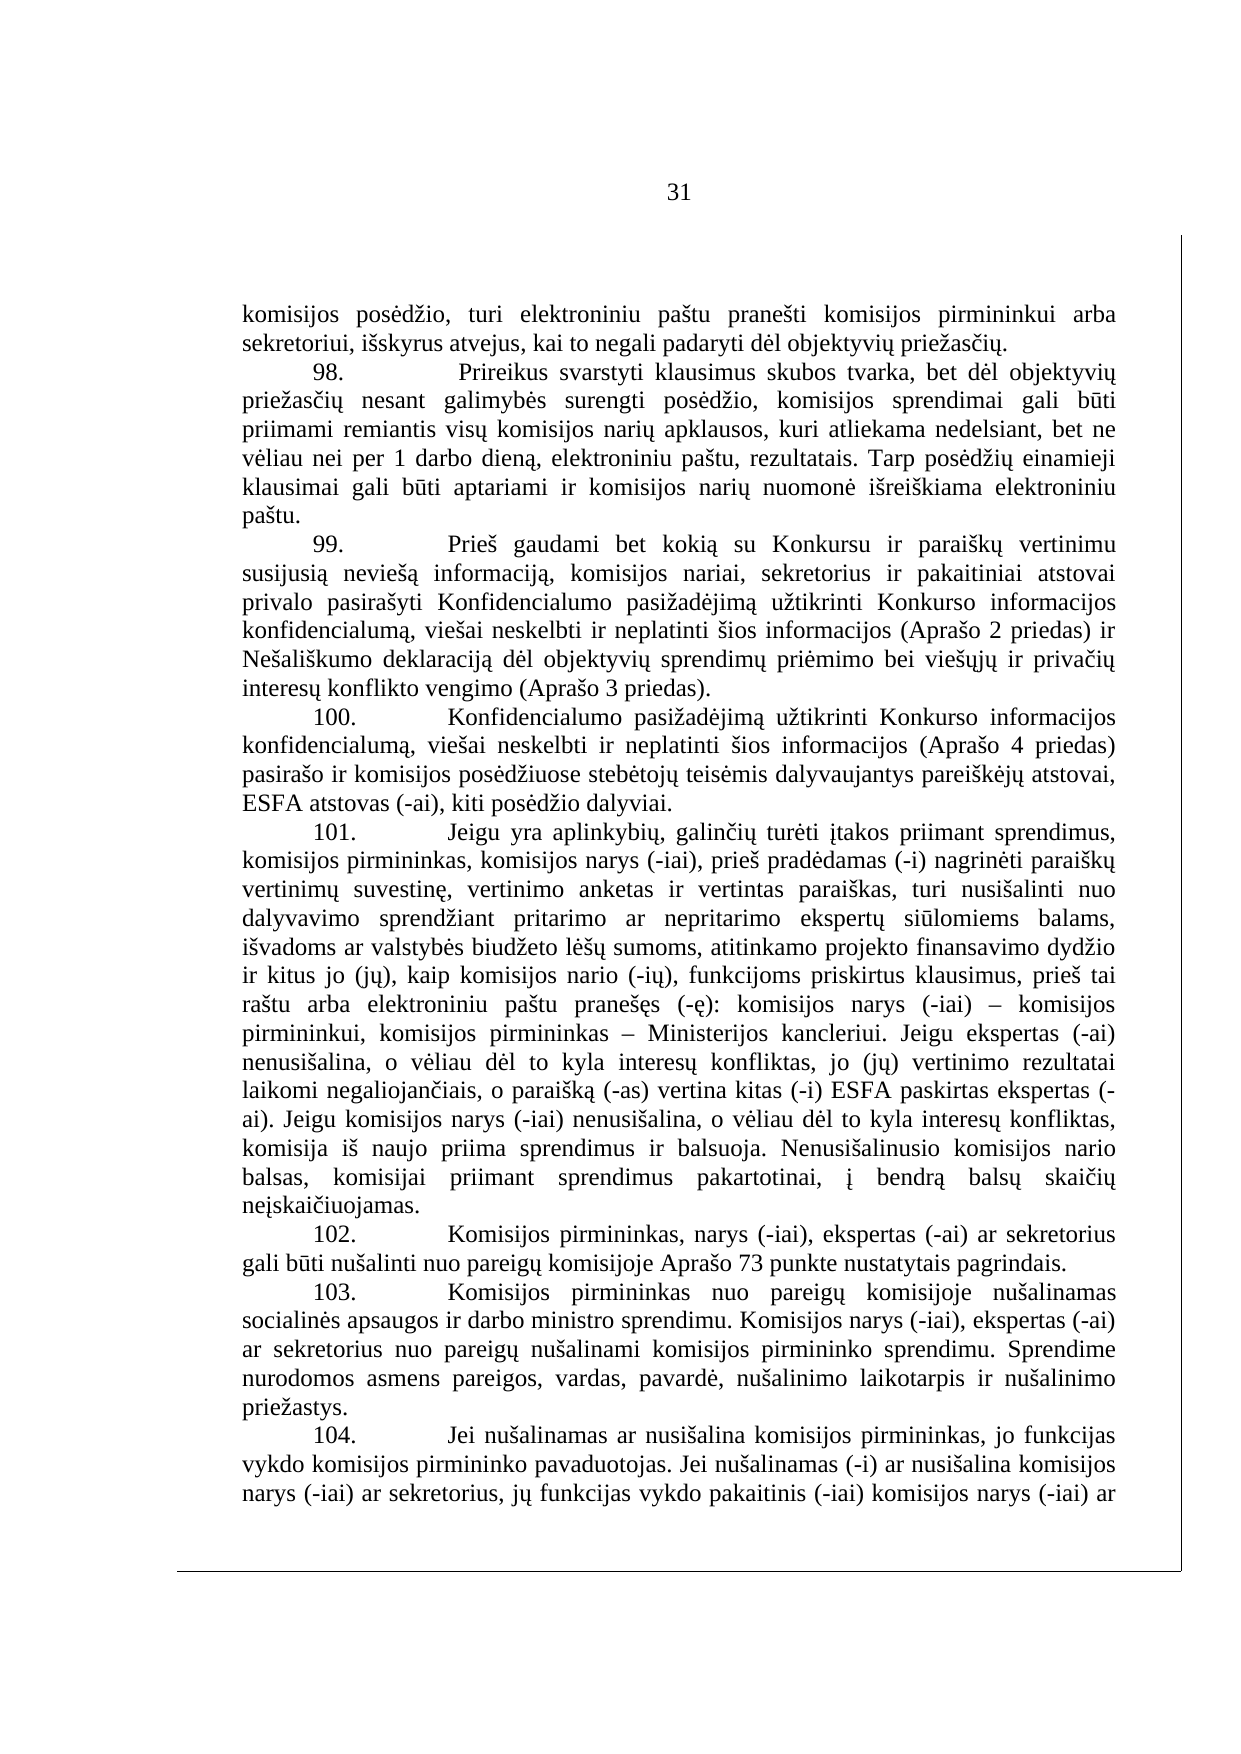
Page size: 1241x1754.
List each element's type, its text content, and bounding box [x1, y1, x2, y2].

text 99. Prieš gaudami bet kokią su Konkursu ir paraiškų vertinimu susijusią neviešą informaciją, komisijos nariai, sekretorius ir pakaitiniai atstovai privalo pasirašyti Konfidencialumo pasižadėjimą užtikrinti Konkurso informacijos konfidencialumą, viešai neskelbti ir neplatinti šios informacijos (Aprašo 2 priedas) ir Nešališkumo deklaraciją dėl objektyvių sprendimų priėmimo bei viešųjų ir privačių interesų konflikto vengimo (Aprašo 3 priedas). [177, 529, 1181, 702]
text 102. Komisijos pirmininkas, narys (-iai), ekspertas (-ai) ar sekretorius gali būti nušalinti nuo pareigų komisijoje Aprašo 73 punkte nustatytais pagrindais. [177, 1219, 1181, 1277]
text 104. Jei nušalinamas ar nusišalina komisijos pirmininkas, jo funkcijas vykdo komisijos pirmininko pavaduotojas. Jei nušalinamas (-i) ar nusišalina komisijos narys (-iai) ar sekretorius, jų funkcijas vykdo pakaitinis (-iai) komisijos narys (-iai) ar [177, 1421, 1181, 1571]
text 103. Komisijos pirmininkas nuo pareigų komisijoje nušalinamas socialinės apsaugos ir darbo ministro sprendimu. Komisijos narys (-iai), ekspertas (-ai) ar sekretorius nuo pareigų nušalinami komisijos pirmininko sprendimu. Sprendime nurodomos asmens pareigos, vardas, pavardė, nušalinimo laikotarpis ir nušalinimo priežastys. [177, 1277, 1181, 1421]
text 101. Jeigu yra aplinkybių, galinčių turėti įtakos priimant sprendimus, komisijos pirmininkas, komisijos narys (-iai), prieš pradėdamas (-i) nagrinėti paraiškų vertinimų suvestinę, vertinimo anketas ir vertintas paraiškas, turi nusišalinti nuo dalyvavimo sprendžiant pritarimo ar nepritarimo ekspertų siūlomiems balams, išvadoms ar valstybės biudžeto lėšų sumoms, atitinkamo projekto finansavimo dydžio ir kitus jo (jų), kaip komisijos nario (-ių), funkcijoms priskirtus klausimus, prieš tai raštu arba elektroniniu paštu pranešęs (-ę): komisijos narys (-iai) – komisijos pirmininkui, komisijos pirmininkas – Ministerijos kancleriui. Jeigu ekspertas (-ai) nenusišalina, o vėliau dėl to kyla interesų konfliktas, jo (jų) vertinimo rezultatai laikomi negaliojančiais, o paraišką (-as) vertina kitas (-i) ESFA paskirtas ekspertas (-ai). Jeigu komisijos narys (-iai) nenusišalina, o vėliau dėl to kyla interesų konfliktas, komisija iš naujo priima sprendimus ir balsuoja. Nenusišalinusio komisijos nario balsas, komisijai priimant sprendimus pakartotinai, į bendrą balsų skaičių neįskaičiuojamas. [177, 817, 1181, 1219]
text 100. Konfidencialumo pasižadėjimą užtikrinti Konkurso informacijos konfidencialumą, viešai neskelbti ir neplatinti šios informacijos (Aprašo 4 priedas) pasirašo ir komisijos posėdžiuose stebėtojų teisėmis dalyvaujantys pareiškėjų atstovai, ESFA atstovas (-ai), kiti posėdžio dalyviai. [177, 702, 1181, 817]
text 98. Prireikus svarstyti klausimus skubos tvarka, bet dėl objektyvių priežasčių nesant galimybės surengti posėdžio, komisijos sprendimai gali būti priimami remiantis visų komisijos narių apklausos, kuri atliekama nedelsiant, bet ne vėliau nei per 1 darbo dieną, elektroniniu paštu, rezultatais. Tarp posėdžių einamieji klausimai gali būti aptariami ir komisijos narių nuomonė išreiškiama elektroniniu paštu. [177, 357, 1181, 529]
text komisijos posėdžio, turi elektroniniu paštu pranešti komisijos pirmininkui arba sekretoriui, išskyrus atvejus, kai to negali padaryti dėl objektyvių priežasčių. [177, 235, 1181, 357]
